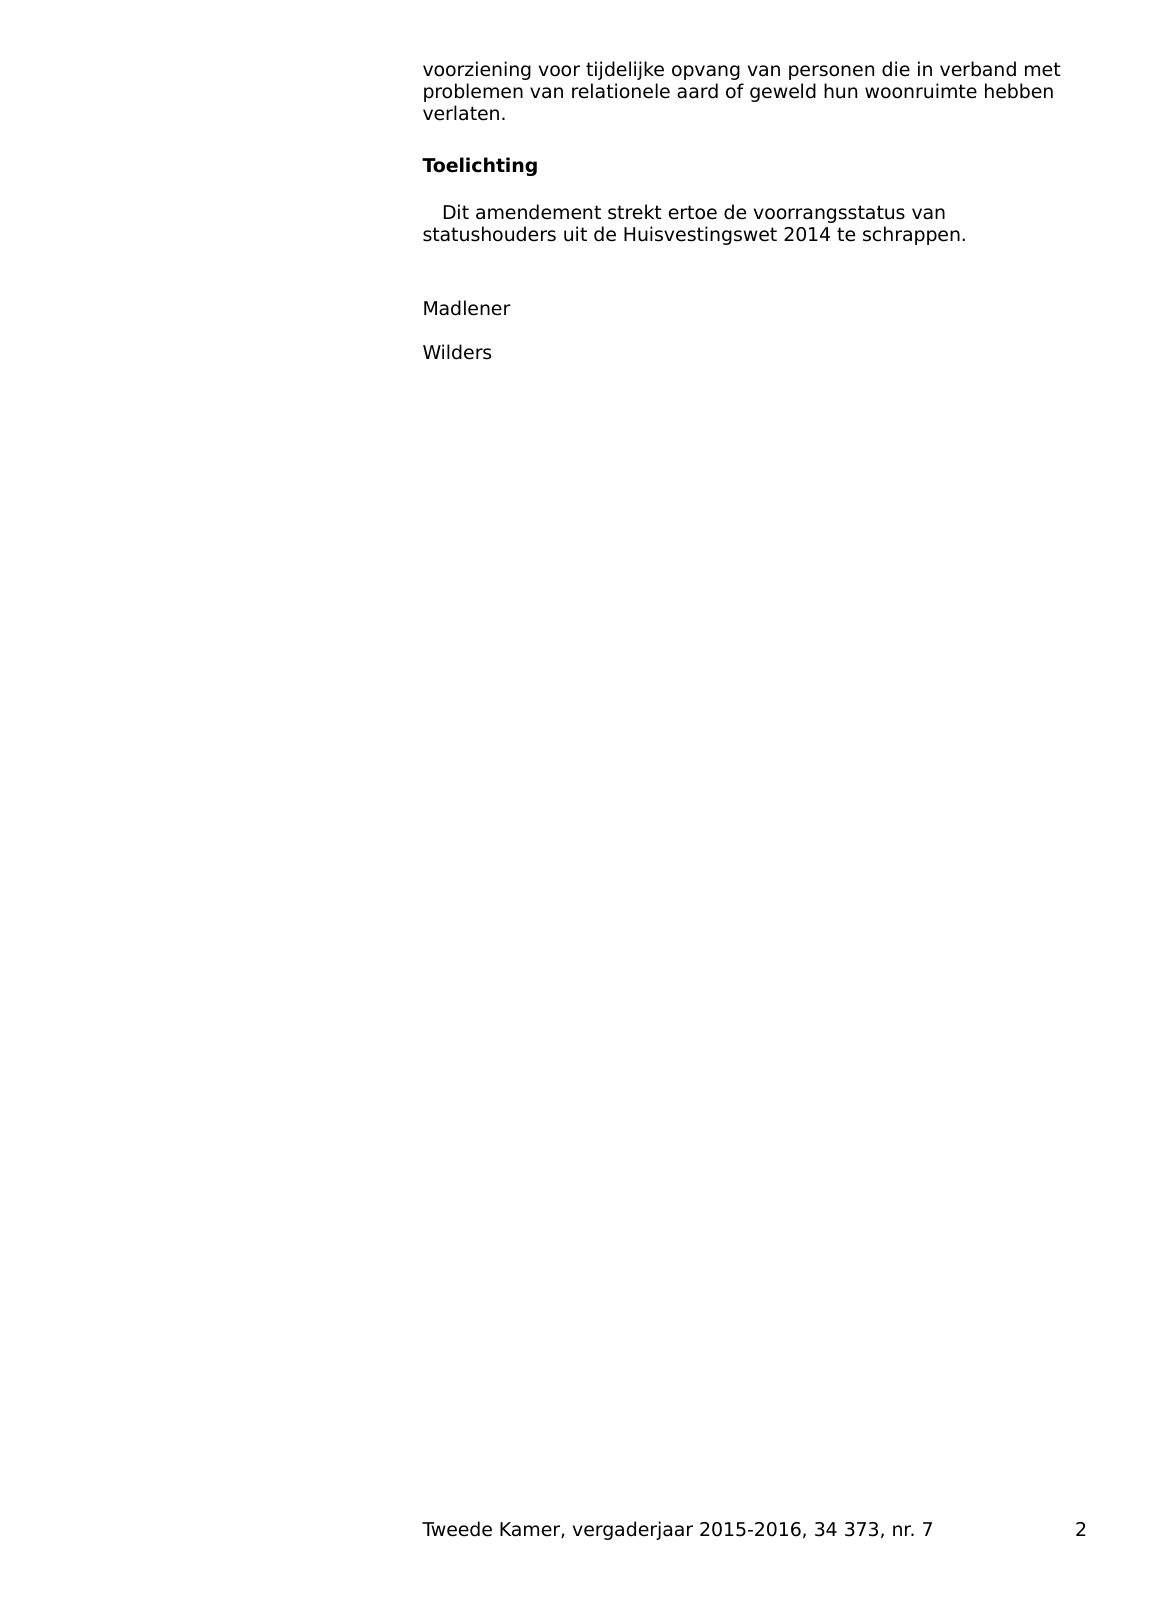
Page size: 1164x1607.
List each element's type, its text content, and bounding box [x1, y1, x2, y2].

subtitle Toelichting [422, 155, 1087, 177]
text Dit amendement strekt ertoe de voorrangsstatus van statushouders uit de Huisvestingswet 2014 te schrappen. [422, 202, 1087, 246]
text voorziening voor tijdelijke opvang van personen die in verband met problemen van relationele aard of geweld hun woonruimte hebben verlaten. [422, 59, 1087, 125]
text Madlener Wilders [422, 276, 1087, 364]
